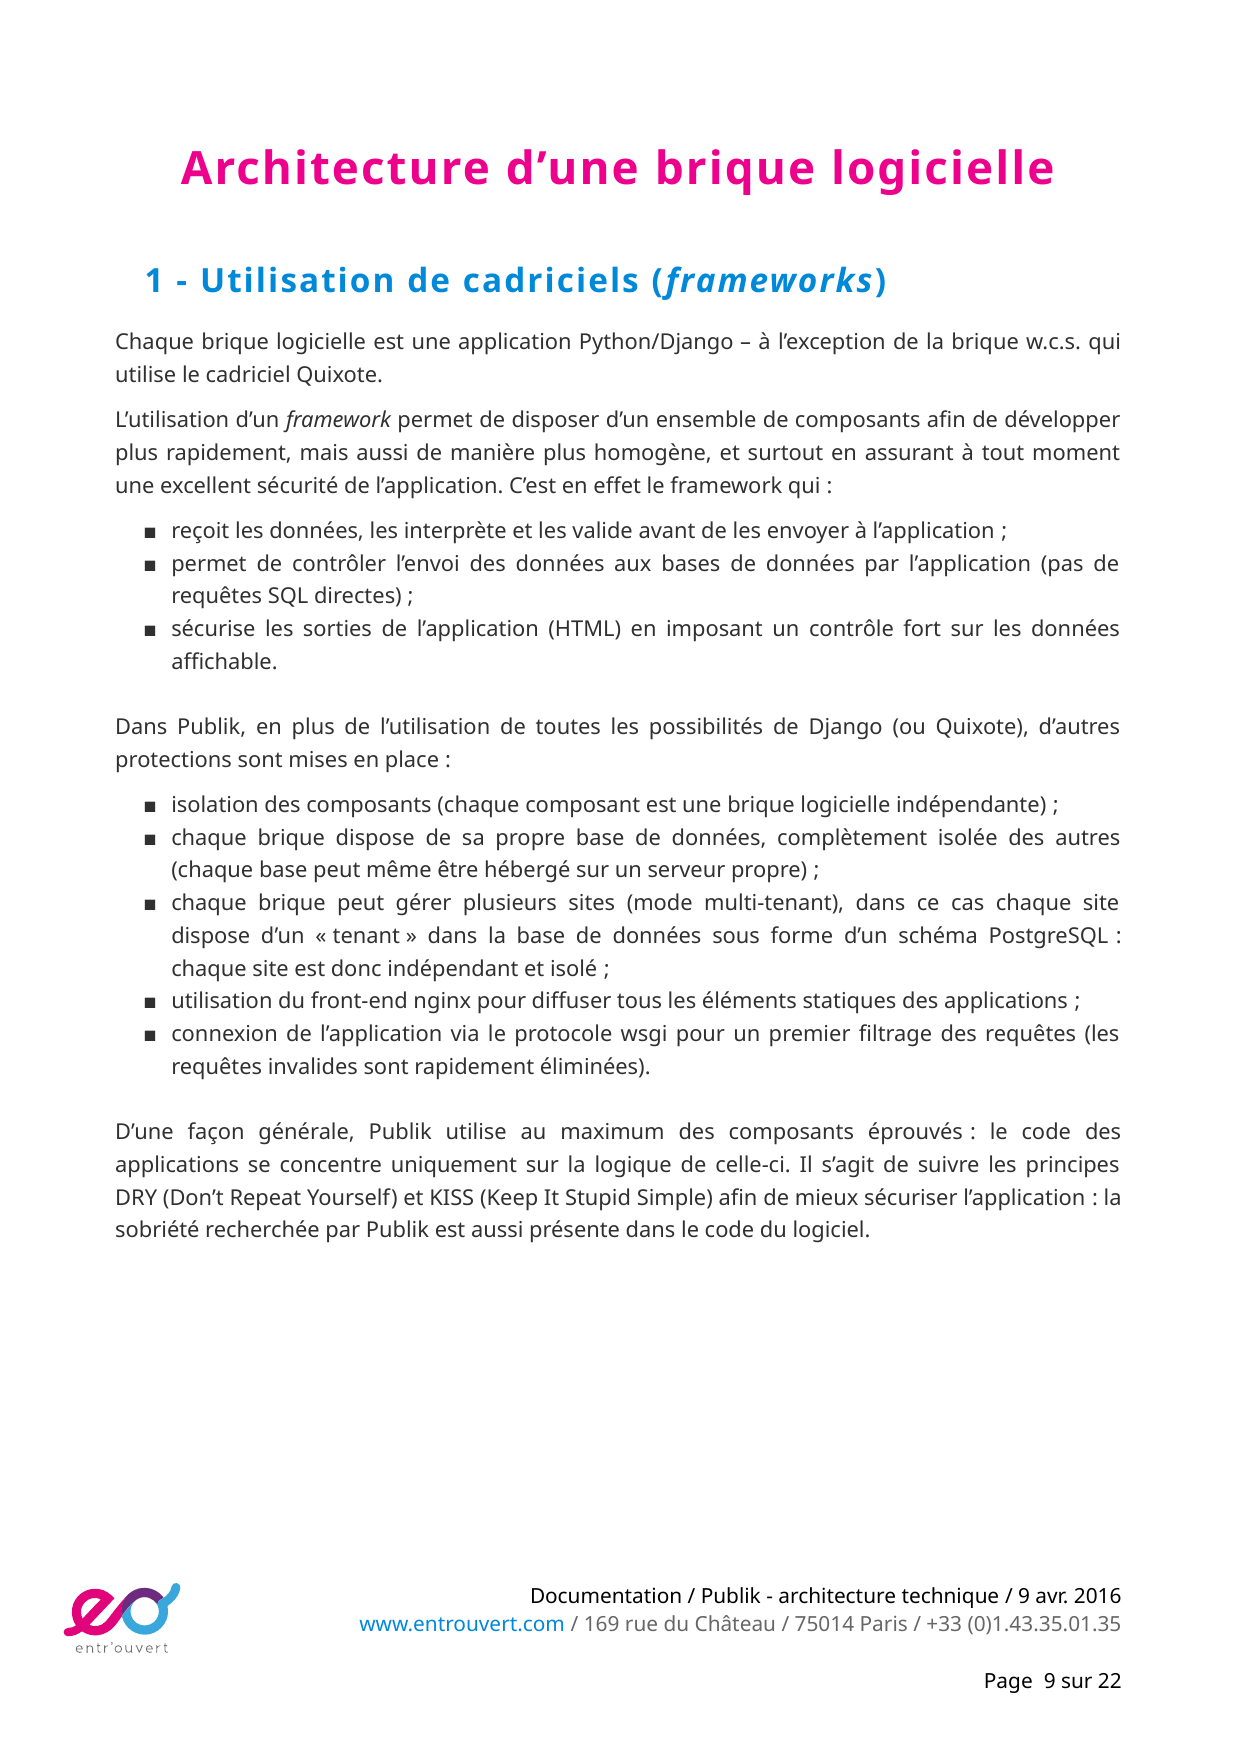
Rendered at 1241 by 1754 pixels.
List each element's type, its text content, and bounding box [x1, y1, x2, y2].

subtitle Architecture d’une brique logicielle [115, 136, 1121, 198]
text Dans Publik, en plus de l’utilisation de toutes les possibilités de Django (ou Quixote), d’autres protections sont mises en place : [115, 711, 1121, 774]
list reçoit les données, les interprète et les valide avant de les envoyer à l’application ; [144, 515, 1121, 545]
list chaque brique peut gérer plusieurs sites (mode multi-tenant), dans ce cas chaque site dispose d’un « tenant » dans la base de données sous forme d’un schéma PostgreSQL : chaque site est donc indépendant et isolé ; [144, 887, 1121, 982]
list chaque brique dispose de sa propre base de données, complètement isolée des autres (chaque base peut même être hébergé sur un serveur propre) ; [144, 822, 1121, 884]
text D’une façon générale, Publik utilise au maximum des composants éprouvés : le code des applications se concentre uniquement sur la logique de celle-ci. Il s’agit de suivre les principes DRY (Don’t Repeat Yourself) et KISS (Keep It Stupid Simple) afin de mieux sécuriser l’application : la sobriété recherchée par Publik est aussi présente dans le code du logiciel. [115, 1116, 1121, 1244]
list utilisation du front-end nginx pour diffuser tous les éléments statiques des applications ; [144, 985, 1121, 1015]
list sécurise les sorties de l’application (HTML) en imposant un contrôle fort sur les données affichable. [144, 613, 1121, 676]
list connexion de l’application via le protocole wsgi pour un premier filtrage des requêtes (les requêtes invalides sont rapidement éliminées). [144, 1018, 1121, 1081]
list permet de contrôler l’envoi des données aux bases de données par l’application (pas de requêtes SQL directes) ; [144, 548, 1121, 610]
list isolation des composants (chaque composant est une brique logicielle indépendante) ; [144, 789, 1121, 819]
text Chaque brique logicielle est une application Python/Django – à l’exception de la brique w.c.s. qui utilise le cadriciel Quixote. [115, 326, 1121, 389]
subtitle Utilisation de cadriciels (frameworks) [144, 257, 1121, 303]
text L’utilisation d’un framework permet de disposer d’un ensemble de composants afin de développer plus rapidement, mais aussi de manière plus homogène, et surtout en assurant à tout moment une excellent sécurité de l’application. C’est en effet le framework qui : [115, 404, 1121, 499]
